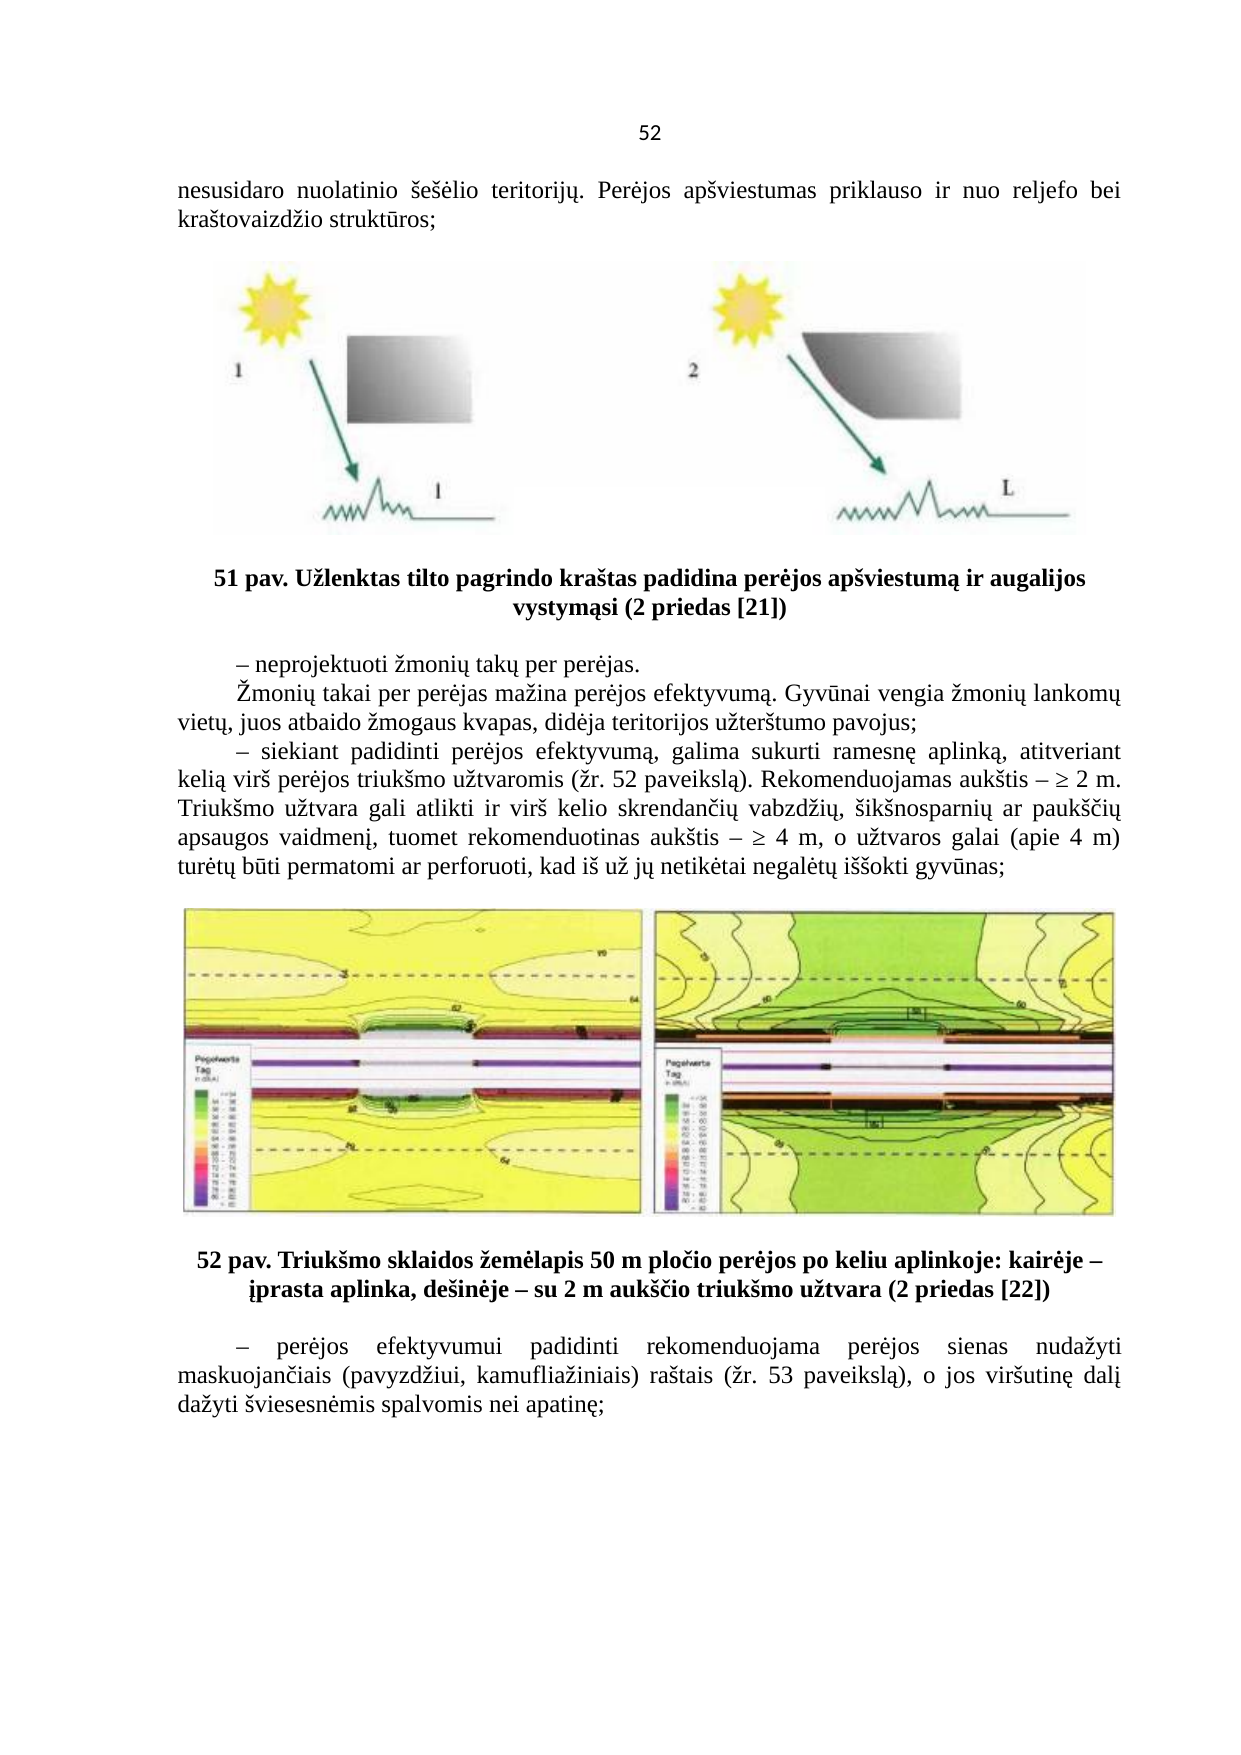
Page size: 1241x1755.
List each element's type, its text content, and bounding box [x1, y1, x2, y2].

text nesusidaro nuolatinio šešėlio teritorijų. Perėjos apšviestumas priklauso ir nuo reljefo bei kraštovaizdžio struktūros; [177, 175, 1122, 232]
text – perėjos efektyvumui padidinti rekomenduojama perėjos sienas nudažyti maskuojančiais (pavyzdžiui, kamufliažiniais) raštais (žr. 53 paveikslą), o jos viršutinę dalį dažyti šviesesnėmis spalvomis nei apatinę; [177, 1331, 1122, 1417]
text – neprojektuoti žmonių takų per perėjas. [177, 649, 1122, 678]
text Žmonių takai per perėjas mažina perėjos efektyvumą. Gyvūnai vengia žmonių lankomų vietų, juos atbaido žmogaus kvapas, didėja teritorijos užterštumo pavojus; [177, 678, 1122, 736]
text – siekiant padidinti perėjos efektyvumą, galima sukurti ramesnę aplinką, atitveriant kelią virš perėjos triukšmo užtvaromis (žr. 52 paveikslą). Rekomenduojamas aukštis – ≥ 2 m. Triukšmo užtvara gali atlikti ir virš kelio skrendančių vabzdžių, šikšnosparnių ar paukščių apsaugos vaidmenį, tuomet rekomenduotinas aukštis – ≥ 4 m, o užtvaros galai (apie 4 m) turėtų būti permatomi ar perforuoti, kad iš už jų netikėtai negalėtų iššokti gyvūnas; [177, 736, 1122, 879]
text 51 pav. Užlenktas tilto pagrindo kraštas padidina perėjos apšviestumą ir augalijos vystymąsi (2 priedas [21]) [177, 563, 1122, 621]
text 52 pav. Triukšmo sklaidos žemėlapis 50 m pločio perėjos po keliu aplinkoje: kairėje – įprasta aplinka, dešinėje – su 2 m aukščio triukšmo užtvara (2 priedas [22]) [177, 1245, 1122, 1302]
